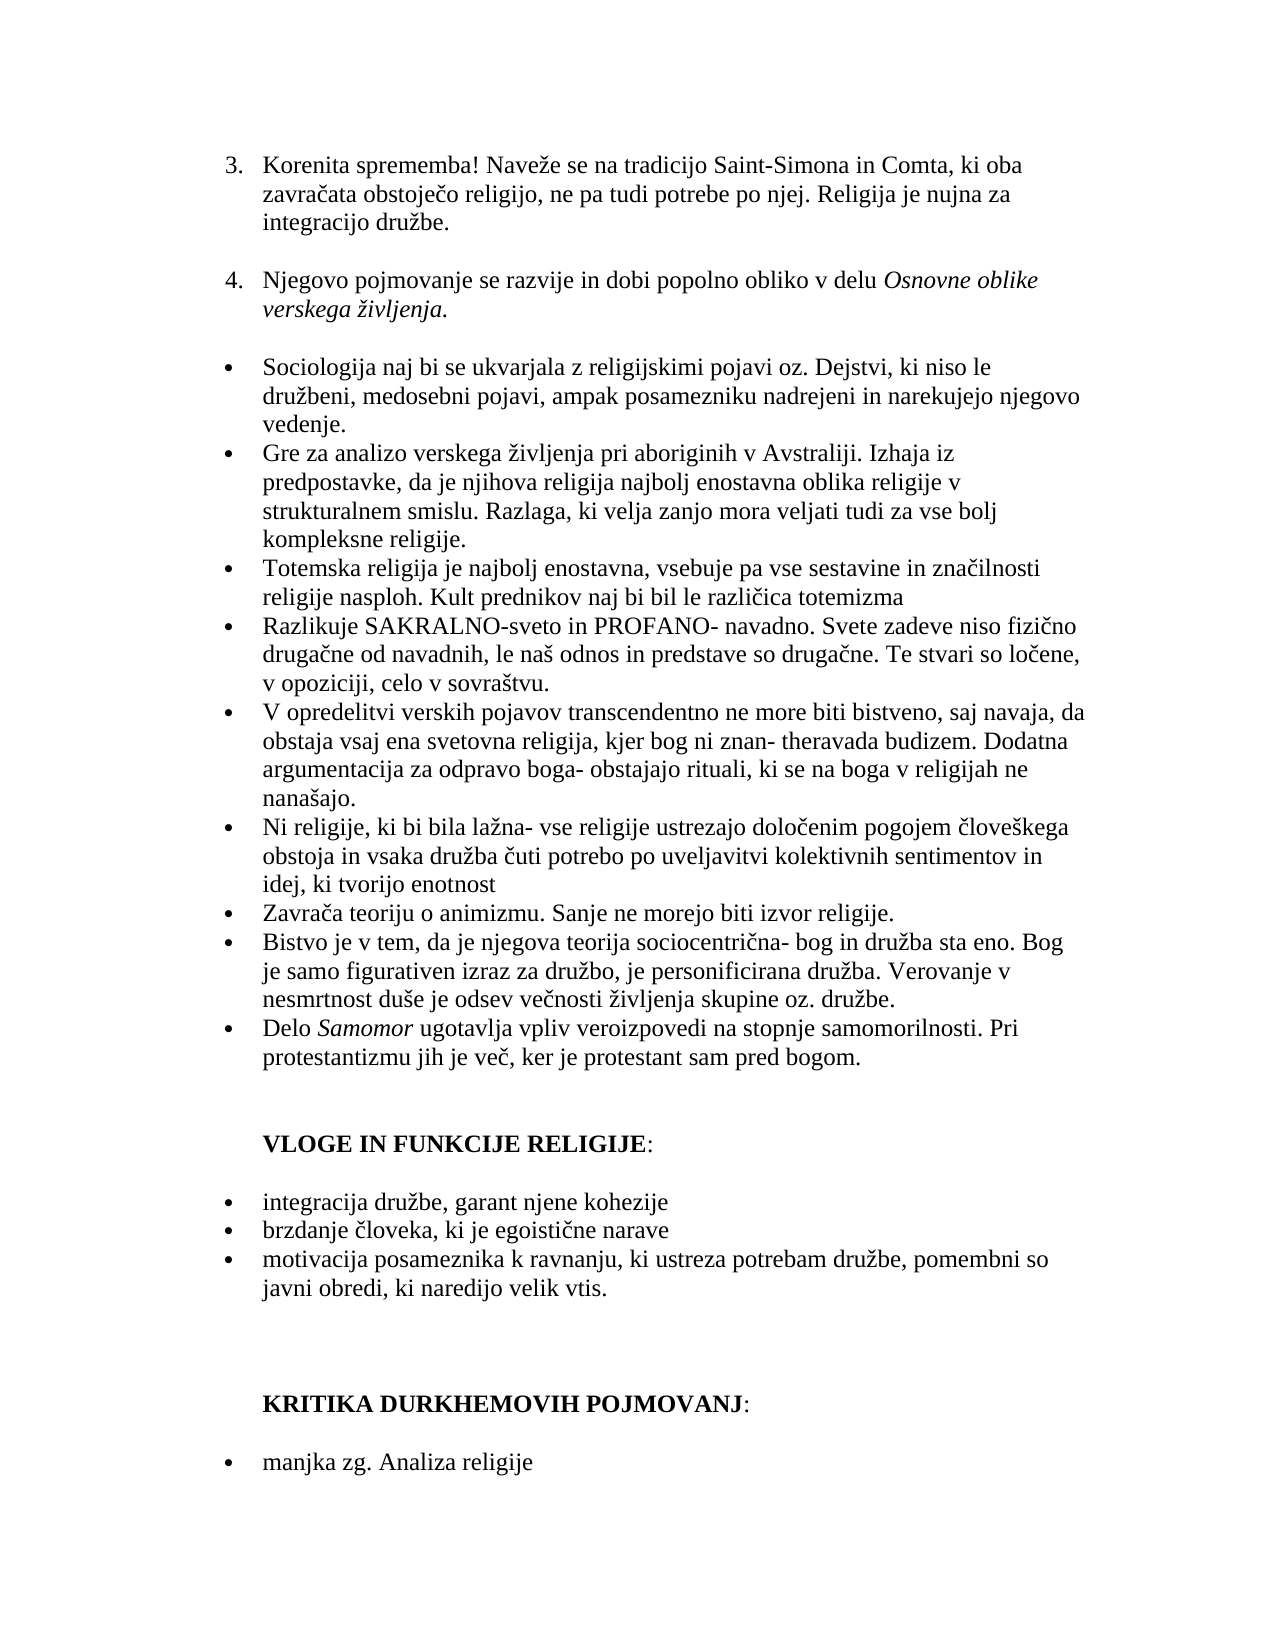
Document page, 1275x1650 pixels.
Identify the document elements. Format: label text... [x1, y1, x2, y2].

list Sociologija naj bi se ukvarjala z religijskimi pojavi oz. Dejstvi, ki niso le družbeni, medosebni pojavi, ampak posamezniku nadrejeni in narekujejo njegovo vedenje. [225, 352, 1087, 438]
text KRITIKA DURKHEMOVIH POJMOVANJ: [262, 1389, 1087, 1417]
list integracija družbe, garant njene kohezije [225, 1187, 1087, 1215]
list Razlikuje SAKRALNO-sveto in PROFANO- navadno. Svete zadeve niso fizično drugačne od navadnih, le naš odnos in predstave so drugačne. Te stvari so ločene, v opoziciji, celo v sovraštvu. [225, 611, 1087, 697]
list Totemska religija je najbolj enostavna, vsebuje pa vse sestavine in značilnosti religije nasploh. Kult prednikov naj bi bil le različica totemizma [225, 553, 1087, 611]
list Delo Samomor ugotavlja vpliv veroizpovedi na stopnje samomorilnosti. Pri protestantizmu jih je več, ker je protestant sam pred bogom. [225, 1013, 1087, 1071]
list Njegovo pojmovanje se razvije in dobi popolno obliko v delu Osnovne oblike verskega življenja. [225, 265, 1087, 323]
list Zavrača teoriju o animizmu. Sanje ne morejo biti izvor religije. [225, 898, 1087, 927]
list V opredelitvi verskih pojavov transcendentno ne more biti bistveno, saj navaja, da obstaja vsaj ena svetovna religija, kjer bog ni znan- theravada budizem. Dodatna argumentacija za odpravo boga- obstajajo rituali, ki se na boga v religijah ne nanašajo. [225, 697, 1087, 812]
list brzdanje človeka, ki je egoistične narave [225, 1215, 1087, 1244]
list Gre za analizo verskega življenja pri aboriginih v Avstraliji. Izhaja iz predpostavke, da je njihova religija najbolj enostavna oblika religije v strukturalnem smislu. Razlaga, ki velja zanjo mora veljati tudi za vse bolj kompleksne religije. [225, 438, 1087, 553]
list Korenita sprememba! Naveže se na tradicijo Saint-Simona in Comta, ki oba zavračata obstoječo religijo, ne pa tudi potrebe po njej. Religija je nujna za integracijo družbe. [225, 150, 1087, 236]
list Bistvo je v tem, da je njegova teorija sociocentrična- bog in družba sta eno. Bog je samo figurativen izraz za družbo, je personificirana družba. Verovanje v nesmrtnost duše je odsev večnosti življenja skupine oz. družbe. [225, 927, 1087, 1013]
list motivacija posameznika k ravnanju, ki ustreza potrebam družbe, pomembni so javni obredi, ki naredijo velik vtis. [225, 1244, 1087, 1302]
text VLOGE IN FUNKCIJE RELIGIJE: [262, 1129, 1087, 1157]
list manjka zg. Analiza religije [225, 1447, 1087, 1475]
list Ni religije, ki bi bila lažna- vse religije ustrezajo določenim pogojem človeškega obstoja in vsaka družba čuti potrebo po uveljavitvi kolektivnih sentimentov in idej, ki tvorijo enotnost [225, 812, 1087, 898]
